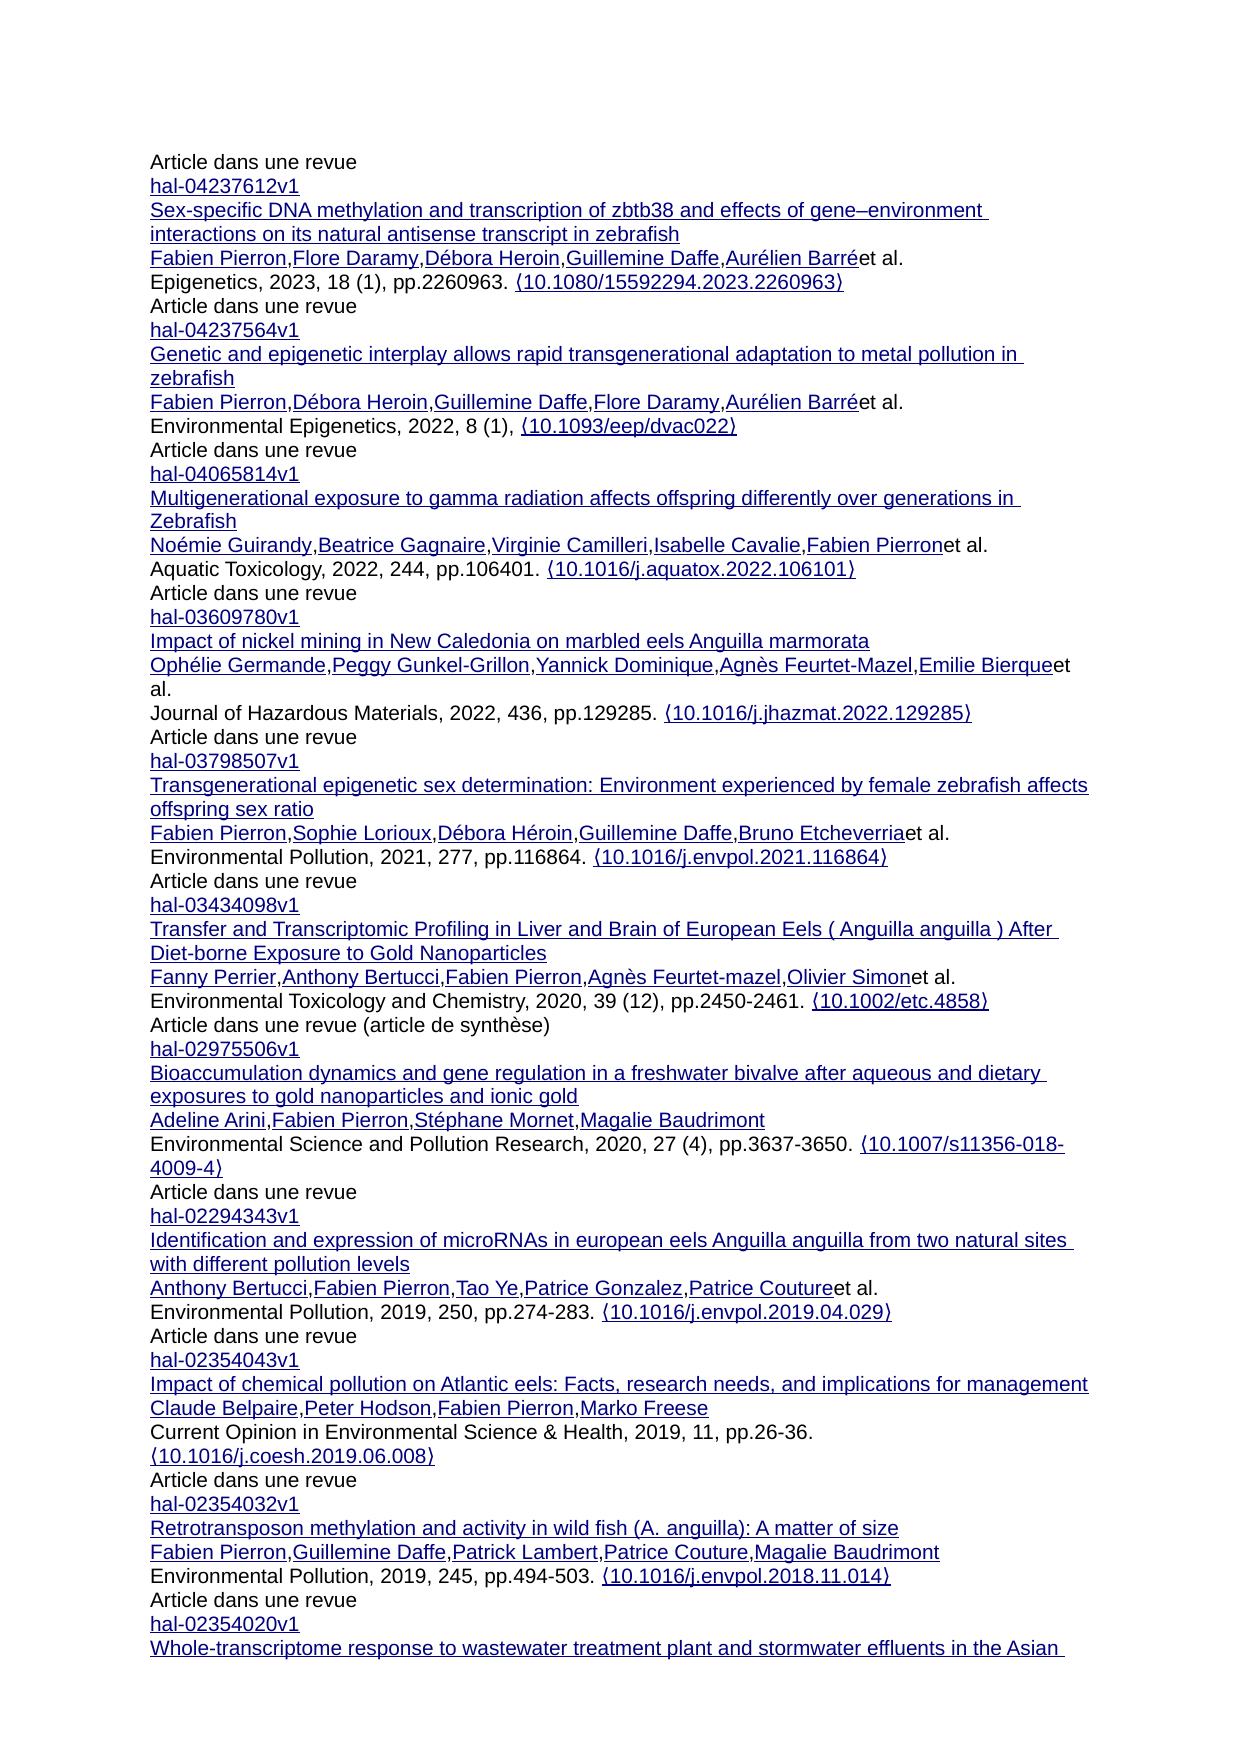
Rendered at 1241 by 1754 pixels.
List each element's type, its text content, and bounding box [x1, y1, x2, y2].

table_cell Impact of nickel mining in New Caledonia on marbled eels Anguilla marmorata Ophélie Germande,Peggy Gunkel-Grillon,Yannick Dominique,Agnès Feurtet-Mazel,Emilie Bierqueet al. Journal of Hazardous Materials, 2022, 436, pp.129285. ⟨10.1016/j.jhazmat.2022.129285⟩ Article dans une revue hal-03798507v1 [150, 629, 1090, 773]
table_cell Retrotransposon methylation and activity in wild fish (A. anguilla): A matter of size Fabien Pierron,Guillemine Daffe,Patrick Lambert,Patrice Couture,Magalie Baudrimont Environmental Pollution, 2019, 245, pp.494-503. ⟨10.1016/j.envpol.2018.11.014⟩ Article dans une revue hal-02354020v1 [150, 1516, 1090, 1635]
table_cell Impact of chemical pollution on Atlantic eels: Facts, research needs, and implications for management Claude Belpaire,Peter Hodson,Fabien Pierron,Marko Freese Current Opinion in Environmental Science & Health, 2019, 11, pp.26-36. ⟨10.1016/j.coesh.2019.06.008⟩ Article dans une revue hal-02354032v1 [150, 1372, 1090, 1516]
table_cell Multigenerational exposure to gamma radiation affects offspring differently over generations in Zebrafish Noémie Guirandy,Beatrice Gagnaire,Virginie Camilleri,Isabelle Cavalie,Fabien Pierronet al. Aquatic Toxicology, 2022, 244, pp.106401. ⟨10.1016/j.aquatox.2022.106101⟩ Article dans une revue hal-03609780v1 [150, 485, 1090, 629]
table_cell Bioaccumulation dynamics and gene regulation in a freshwater bivalve after aqueous and dietary exposures to gold nanoparticles and ionic gold Adeline Arini,Fabien Pierron,Stéphane Mornet,Magalie Baudrimont Environmental Science and Pollution Research, 2020, 27 (4), pp.3637-3650. ⟨10.1007/s11356-018-4009-4⟩ Article dans une revue hal-02294343v1 [150, 1060, 1090, 1228]
table_cell Transfer and Transcriptomic Profiling in Liver and Brain of European Eels ( Anguilla anguilla ) After Diet‐borne Exposure to Gold Nanoparticles Fanny Perrier,Anthony Bertucci,Fabien Pierron,Agnès Feurtet‐mazel,Olivier Simonet al. Environmental Toxicology and Chemistry, 2020, 39 (12), pp.2450-2461. ⟨10.1002/etc.4858⟩ Article dans une revue (article de synthèse) hal-02975506v1 [150, 917, 1090, 1060]
table_cell Identification and expression of microRNAs in european eels Anguilla anguilla from two natural sites with different pollution levels Anthony Bertucci,Fabien Pierron,Tao Ye,Patrice Gonzalez,Patrice Coutureet al. Environmental Pollution, 2019, 250, pp.274-283. ⟨10.1016/j.envpol.2019.04.029⟩ Article dans une revue hal-02354043v1 [150, 1228, 1090, 1372]
table_cell Article dans une revue hal-04237612v1 [150, 150, 1090, 198]
table_cell Whole-transcriptome response to wastewater treatment plant and stormwater effluents in the Asian [150, 1635, 1090, 1659]
table_cell Sex-specific DNA methylation and transcription of zbtb38 and effects of gene–environment interactions on its natural antisense transcript in zebrafish Fabien Pierron,Flore Daramy,Débora Heroin,Guillemine Daffe,Aurélien Barréet al. Epigenetics, 2023, 18 (1), pp.2260963. ⟨10.1080/15592294.2023.2260963⟩ Article dans une revue hal-04237564v1 [150, 198, 1090, 342]
table_cell Transgenerational epigenetic sex determination: Environment experienced by female zebrafish affects offspring sex ratio Fabien Pierron,Sophie Lorioux,Débora Héroin,Guillemine Daffe,Bruno Etcheverriaet al. Environmental Pollution, 2021, 277, pp.116864. ⟨10.1016/j.envpol.2021.116864⟩ Article dans une revue hal-03434098v1 [150, 773, 1090, 917]
table_cell Genetic and epigenetic interplay allows rapid transgenerational adaptation to metal pollution in zebrafish Fabien Pierron,Débora Heroin,Guillemine Daffe,Flore Daramy,Aurélien Barréet al. Environmental Epigenetics, 2022, 8 (1), ⟨10.1093/eep/dvac022⟩ Article dans une revue hal-04065814v1 [150, 342, 1090, 485]
